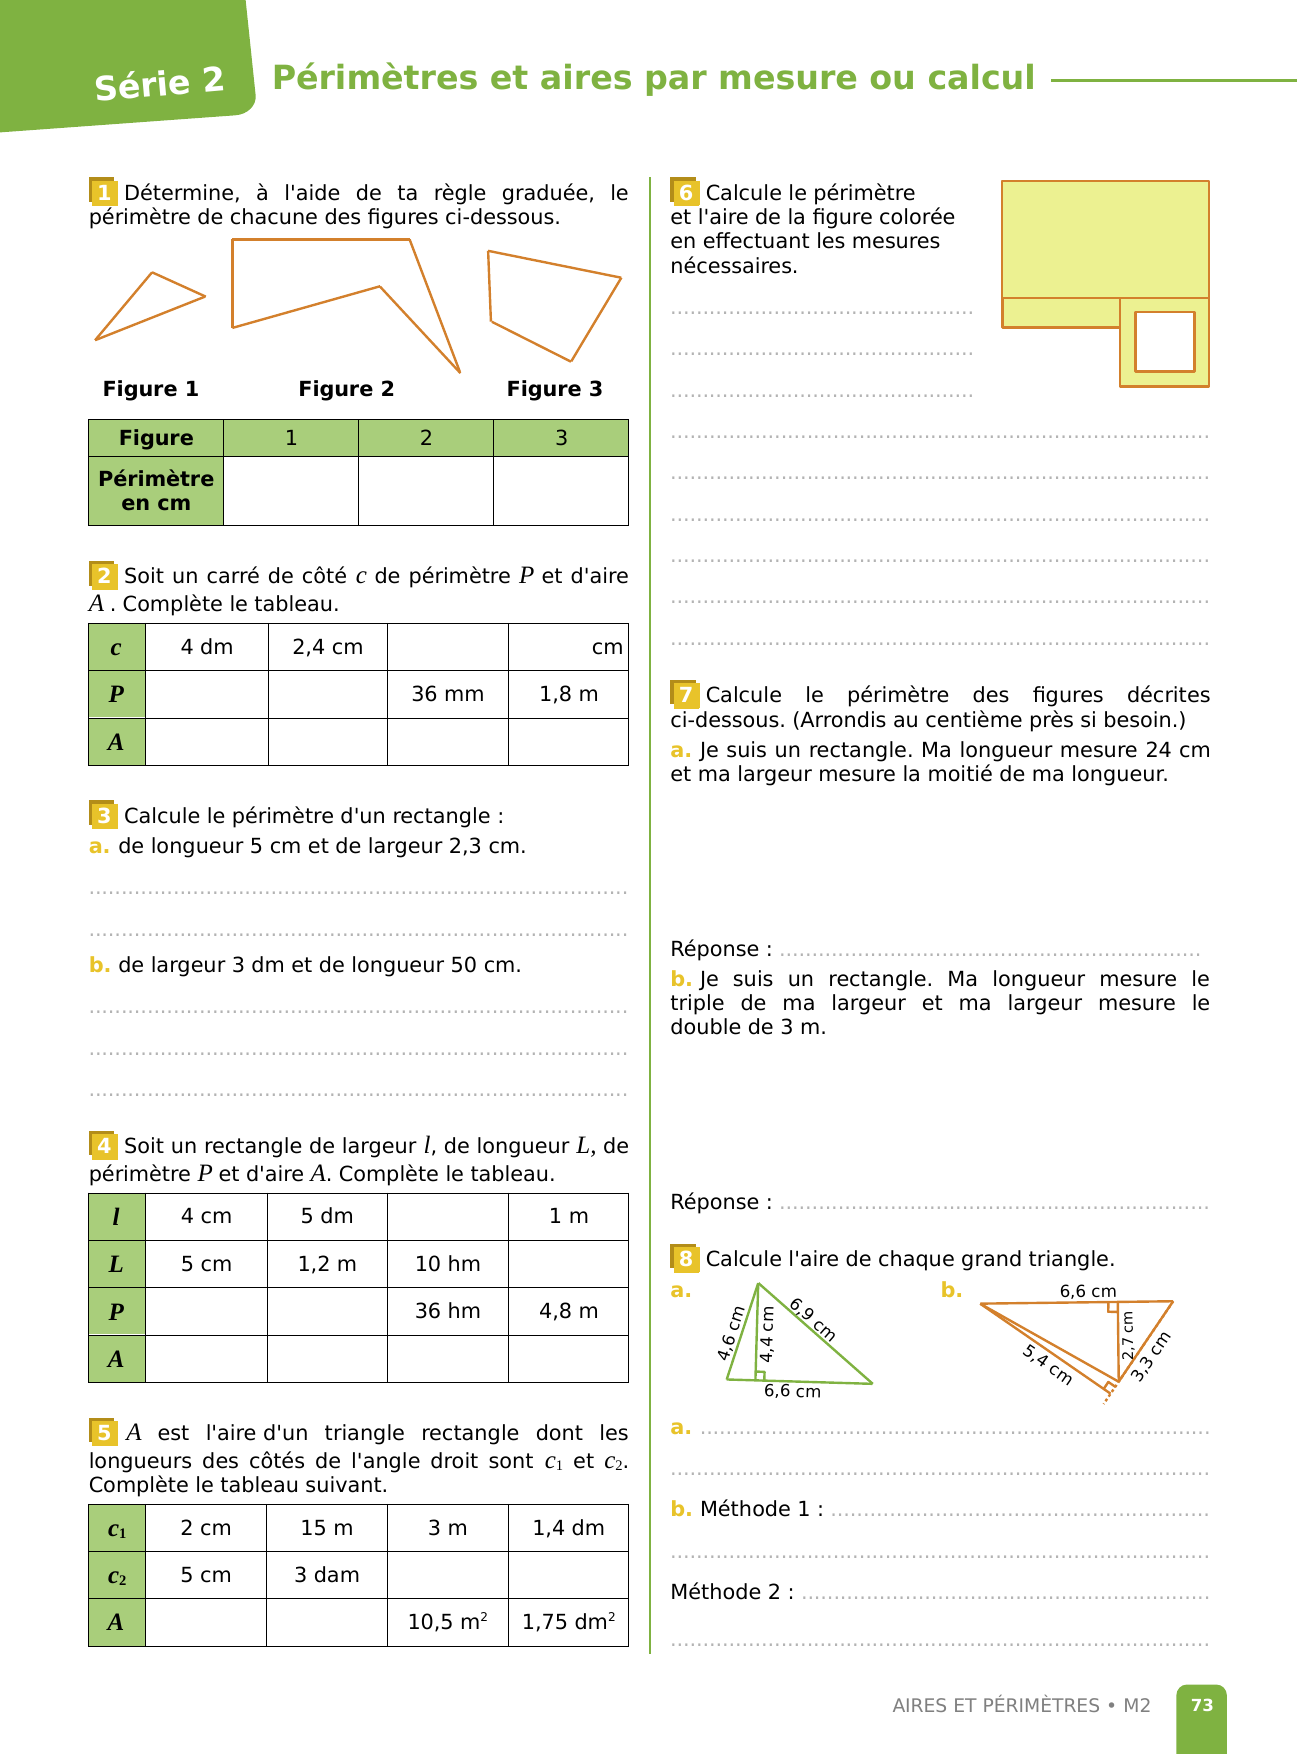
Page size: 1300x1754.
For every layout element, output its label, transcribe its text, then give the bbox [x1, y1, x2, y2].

table_cell [146, 719, 268, 765]
text Réponse : [670, 920, 1211, 961]
subtitle Calcule le périmètre et l'aire de la figure colorée en effectuant les mesures nécessaires. [670, 177, 1211, 278]
table_header 4 dm [146, 624, 268, 670]
table_cell P [89, 671, 145, 717]
table_cell A [89, 1599, 145, 1646]
table_header 2 cm [146, 1505, 266, 1551]
subtitle Calcule l'aire de chaque grand triangle. [696, 1244, 1211, 1272]
table_header 5 dm [268, 1194, 387, 1240]
table_cell 10 hm [388, 1241, 508, 1287]
subtitle Soit un carré de côté c de périmètre P et d'aire A . Complète le tableau. [88, 561, 629, 617]
table_cell 1,2 m [268, 1241, 387, 1287]
table_cell [146, 1288, 267, 1334]
text Réponse : [670, 1173, 1211, 1214]
table_header [670, 1046, 1211, 1173]
subtitle A est l'aire d'un triangle rectangle dont les longueurs des côtés de l'angle droit sont c1 et c2. Complète le tableau suivant. [88, 1417, 629, 1498]
table_header cm [509, 624, 628, 670]
table_cell 36 hm [388, 1288, 508, 1334]
table_cell 5 cm [146, 1552, 266, 1598]
list Je suis un rectangle. Ma longueur mesure 24 cm et ma largeur mesure la moitié de ma longueur. [670, 738, 1211, 786]
list Je suis un rectangle. Ma longueur mesure le triple de ma largeur et ma largeur mesure le double de 3 m. [670, 967, 1211, 1040]
table_header [218, 235, 475, 377]
table_header c1 [89, 1505, 145, 1551]
table_cell c2 [89, 1552, 145, 1598]
table_header 1,4 dm [509, 1505, 628, 1551]
table_header c [89, 624, 145, 670]
table_cell A [89, 719, 145, 765]
text Figure 3 [481, 377, 629, 401]
table_cell P [89, 1288, 145, 1334]
table_cell L [89, 1241, 145, 1287]
table_cell [509, 1552, 628, 1598]
table_cell [146, 1336, 267, 1382]
table_cell [267, 1599, 387, 1646]
table_cell [269, 719, 387, 765]
list de longueur 5 cm et de largeur 2,3 cm. [88, 834, 629, 858]
table_cell [494, 457, 628, 525]
table_header [481, 235, 629, 377]
table_header 1 m [509, 1194, 628, 1240]
table_header 3 m [388, 1505, 508, 1551]
table_cell 36 mm [388, 671, 508, 717]
table_cell 1,75 dm2 [509, 1599, 628, 1646]
list Méthode 1 : [670, 1481, 1211, 1522]
table_cell [359, 457, 493, 525]
table_cell 1,8 m [509, 671, 628, 717]
table_cell 10,5 m2 [388, 1599, 508, 1646]
table_cell 5 cm [146, 1241, 267, 1287]
list Méthode 2 : [670, 1563, 1211, 1604]
table_cell [509, 1241, 628, 1287]
table_header 3 [494, 420, 628, 456]
subtitle Calcule le périmètre d'un rectangle : [114, 800, 629, 828]
table_cell Périmètre en cm [89, 457, 223, 525]
table_header [670, 793, 1211, 920]
table_header 4 cm [146, 1194, 267, 1240]
table_cell [509, 1336, 628, 1382]
table_cell 3 dam [267, 1552, 387, 1598]
table_cell [146, 671, 268, 717]
table_header 1 [224, 420, 358, 456]
table_header [89, 235, 212, 377]
table_cell [388, 1336, 508, 1382]
table_cell [509, 719, 628, 765]
table_cell 4,8 m [509, 1288, 628, 1334]
table_header [388, 1194, 508, 1240]
subtitle Soit un rectangle de largeur l, de longueur L, de périmètre P et d'aire A. Complète le tableau. [88, 1131, 629, 1187]
table_cell [269, 671, 387, 717]
text Figure 1 [88, 377, 212, 401]
subtitle Détermine, à l'aide de ta règle graduée, le périmètre de chacune des figures ci‑dessous. [88, 177, 629, 229]
table_cell [388, 1552, 508, 1598]
table_header l [89, 1194, 145, 1240]
table_cell [224, 457, 358, 525]
table_header 2,4 cm [269, 624, 387, 670]
subtitle Calcule le périmètre des figures décrites ci‑dessous. (Arrondis au centième près si besoin.) [670, 680, 1211, 732]
table_cell [268, 1336, 387, 1382]
text Figure 2 [218, 377, 475, 401]
table_header 2 [359, 420, 493, 456]
table_header 15 m [267, 1505, 387, 1551]
table_cell [146, 1599, 266, 1646]
table_cell A [89, 1336, 145, 1382]
table_cell [268, 1288, 387, 1334]
table_header [388, 624, 508, 670]
table_header Figure [89, 420, 223, 456]
table_cell [388, 719, 508, 765]
list de largeur 3 dm et de longueur 50 cm. [88, 953, 629, 977]
